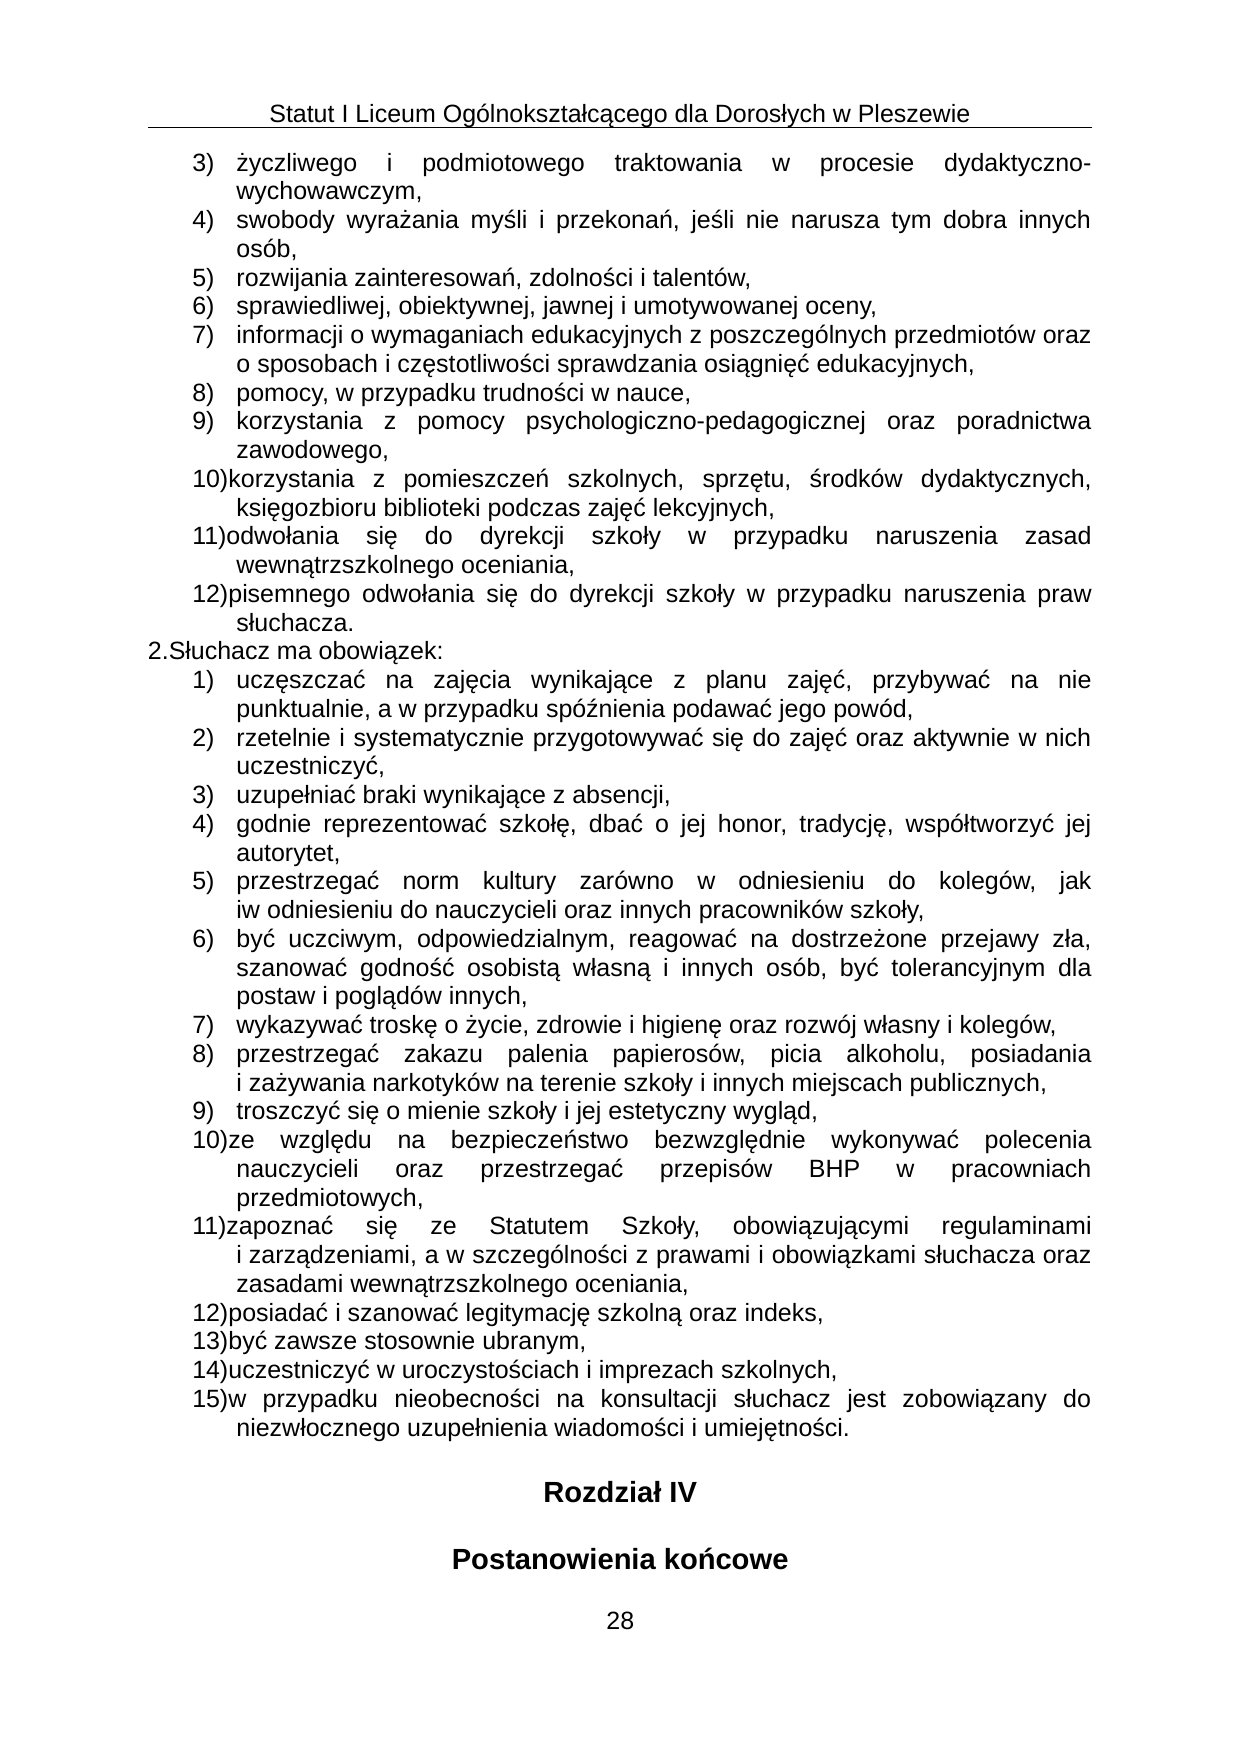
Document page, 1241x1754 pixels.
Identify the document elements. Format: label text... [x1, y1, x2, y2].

list uczestniczyć w uroczystościach i imprezach szkolnych, [192, 1355, 1092, 1384]
list rzetelnie i systematycznie przygotowywać się do zajęć oraz aktywnie w nich uczestniczyć, [192, 723, 1092, 780]
list w przypadku nieobecności na konsultacji słuchacz jest zobowiązany do niezwłocznego uzupełnienia wiadomości i umiejętności. [192, 1384, 1092, 1441]
text Rozdział IV [148, 1475, 1092, 1508]
list być zawsze stosownie ubranym, [192, 1326, 1092, 1355]
list troszczyć się o mienie szkoły i jej estetyczny wygląd, [192, 1096, 1092, 1125]
list uczęszczać na zajęcia wynikające z planu zajęć, przybywać na nie punktualnie, a w przypadku spóźnienia podawać jego powód, [192, 665, 1092, 723]
list być uczciwym, odpowiedzialnym, reagować na dostrzeżone przejawy zła, szanować godność osobistą własną i innych osób, być tolerancyjnym dla postaw i poglądów innych, [192, 924, 1092, 1010]
list korzystania z pomieszczeń szkolnych, sprzętu, środków dydaktycznych, księgozbioru biblioteki podczas zajęć lekcyjnych, [192, 464, 1092, 521]
list korzystania z pomocy psychologiczno-pedagogicznej oraz poradnictwa zawodowego, [192, 406, 1092, 464]
list posiadać i szanować legitymację szkolną oraz indeks, [192, 1298, 1092, 1326]
list swobody wyrażania myśli i przekonań, jeśli nie narusza tym dobra innych osób, [192, 205, 1092, 263]
list odwołania się do dyrekcji szkoły w przypadku naruszenia zasad wewnątrzszkolnego oceniania, [192, 521, 1092, 579]
list przestrzegać norm kultury zarówno w odniesieniu do kolegów, jak iw odniesieniu do nauczycieli oraz innych pracowników szkoły, [192, 866, 1092, 924]
list pomocy, w przypadku trudności w nauce, [192, 378, 1092, 406]
list wykazywać troskę o życie, zdrowie i higienę oraz rozwój własny i kolegów, [192, 1010, 1092, 1039]
list rozwijania zainteresowań, zdolności i talentów, [192, 263, 1092, 291]
list życzliwego i podmiotowego traktowania w procesie dydaktyczno-wychowawczym, [192, 148, 1092, 205]
list sprawiedliwej, obiektywnej, jawnej i umotywowanej oceny, [192, 291, 1092, 320]
list Słuchacz ma obowiązek: [148, 636, 1092, 665]
list przestrzegać zakazu palenia papierosów, picia alkoholu, posiadania i zażywania narkotyków na terenie szkoły i innych miejscach publicznych, [192, 1039, 1092, 1096]
list godnie reprezentować szkołę, dbać o jej honor, tradycję, współtworzyć jej autorytet, [192, 809, 1092, 866]
list zapoznać się ze Statutem Szkoły, obowiązującymi regulaminami i zarządzeniami, a w szczególności z prawami i obowiązkami słuchacza oraz zasadami wewnątrzszkolnego oceniania, [192, 1211, 1092, 1298]
text Postanowienia końcowe [148, 1542, 1092, 1576]
list ze względu na bezpieczeństwo bezwzględnie wykonywać polecenia nauczycieli oraz przestrzegać przepisów BHP w pracowniach przedmiotowych, [192, 1125, 1092, 1211]
list informacji o wymaganiach edukacyjnych z poszczególnych przedmiotów oraz o sposobach i częstotliwości sprawdzania osiągnięć edukacyjnych, [192, 320, 1092, 378]
list pisemnego odwołania się do dyrekcji szkoły w przypadku naruszenia praw słuchacza. [192, 579, 1092, 636]
list uzupełniać braki wynikające z absencji, [192, 780, 1092, 809]
